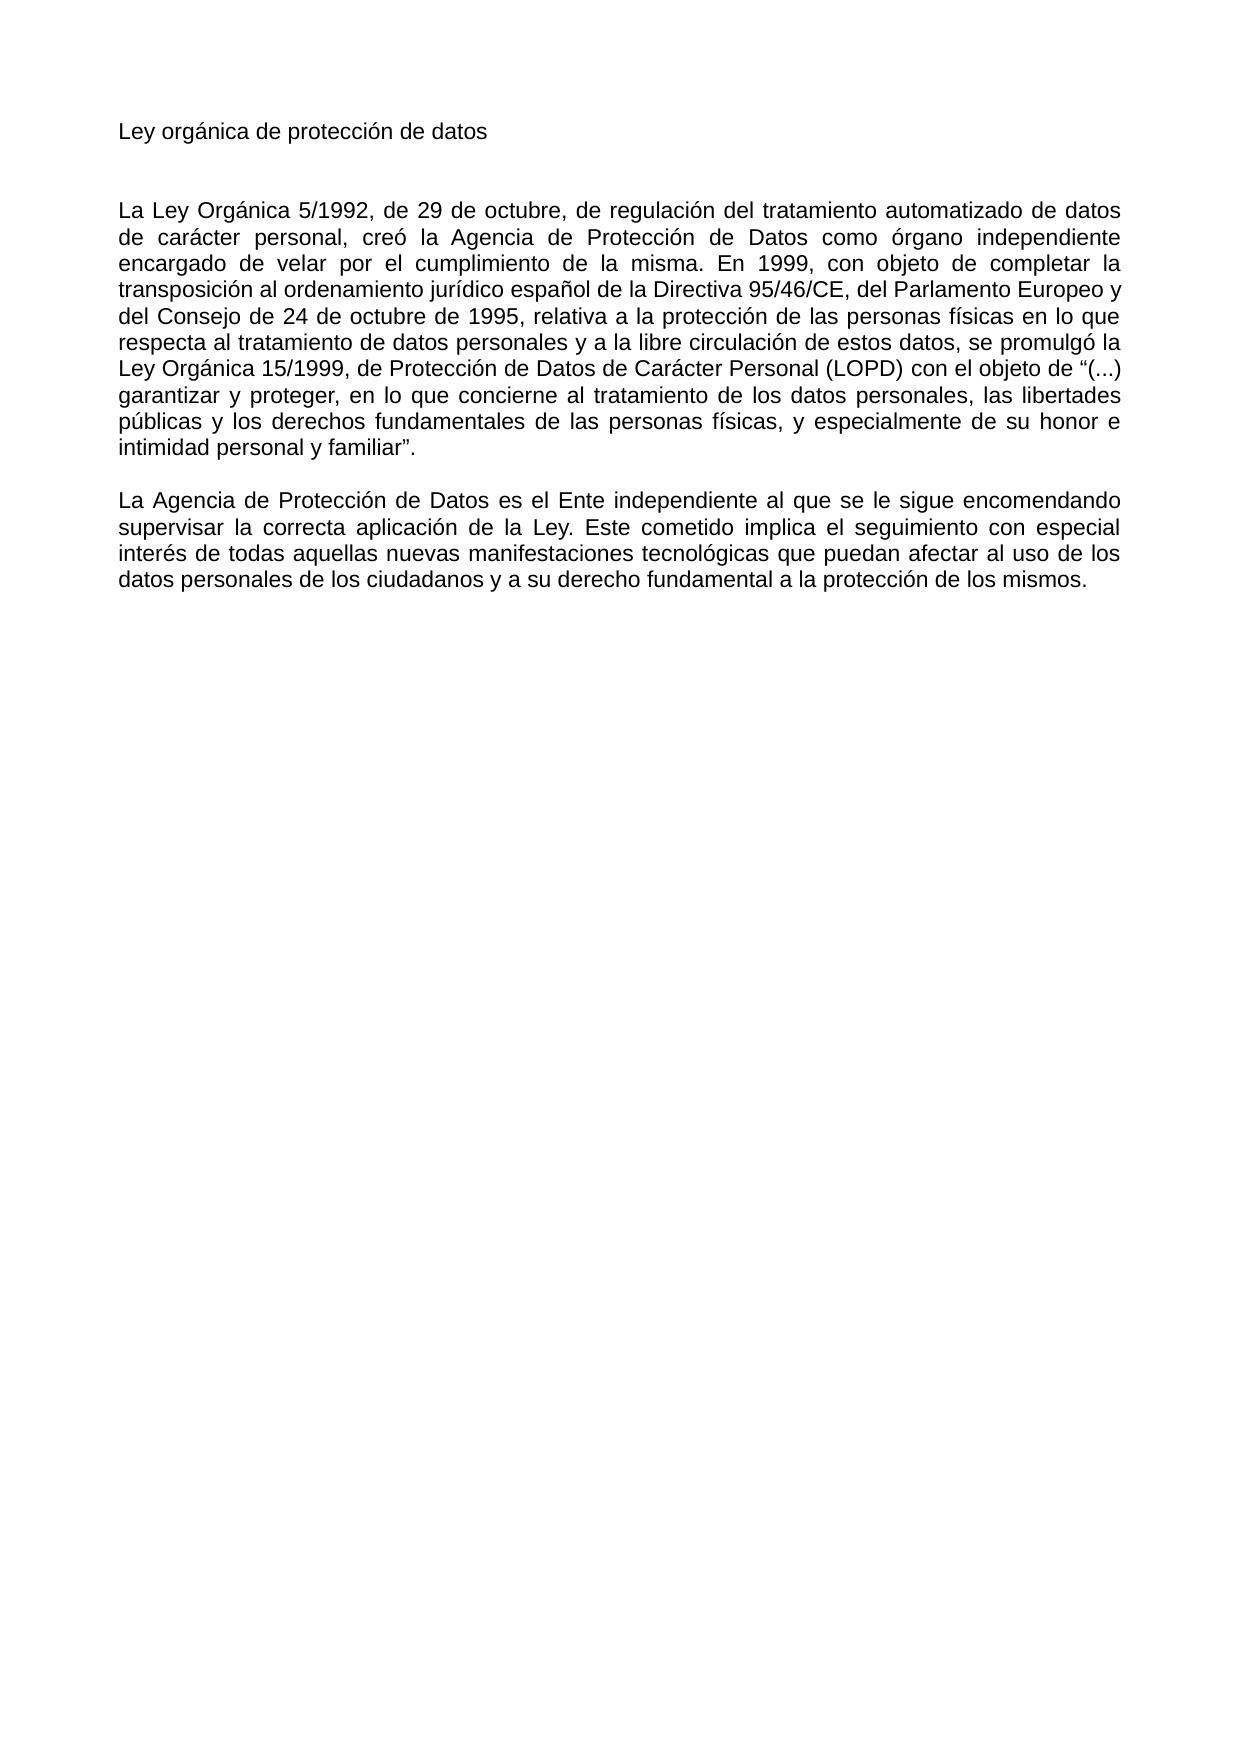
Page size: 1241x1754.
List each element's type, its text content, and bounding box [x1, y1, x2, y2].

text La Ley Orgánica 5/1992, de 29 de octubre, de regulación del tratamiento automatizado de datos de carácter personal, creó la Agencia de Protección de Datos como órgano independiente encargado de velar por el cumplimiento de la misma. En 1999, con objeto de completar la transposición al ordenamiento jurídico español de la Directiva 95/46/CE, del Parlamento Europeo y del Consejo de 24 de octubre de 1995, relativa a la protección de las personas físicas en lo que respecta al tratamiento de datos personales y a la libre circulación de estos datos, se promulgó la Ley Orgánica 15/1999, de Protección de Datos de Carácter Personal (LOPD) con el objeto de “(...) garantizar y proteger, en lo que concierne al tratamiento de los datos personales, las libertades públicas y los derechos fundamentales de las personas físicas, y especialmente de su honor e intimidad personal y familiar”. [118, 197, 1122, 461]
text Ley orgánica de protección de datos [118, 118, 1122, 144]
text La Agencia de Protección de Datos es el Ente independiente al que se le sigue encomendando supervisar la correcta aplicación de la Ley. Este cometido implica el seguimiento con especial interés de todas aquellas nuevas manifestaciones tecnológicas que puedan afectar al uso de los datos personales de los ciudadanos y a su derecho fundamental a la protección de los mismos. [118, 487, 1122, 592]
